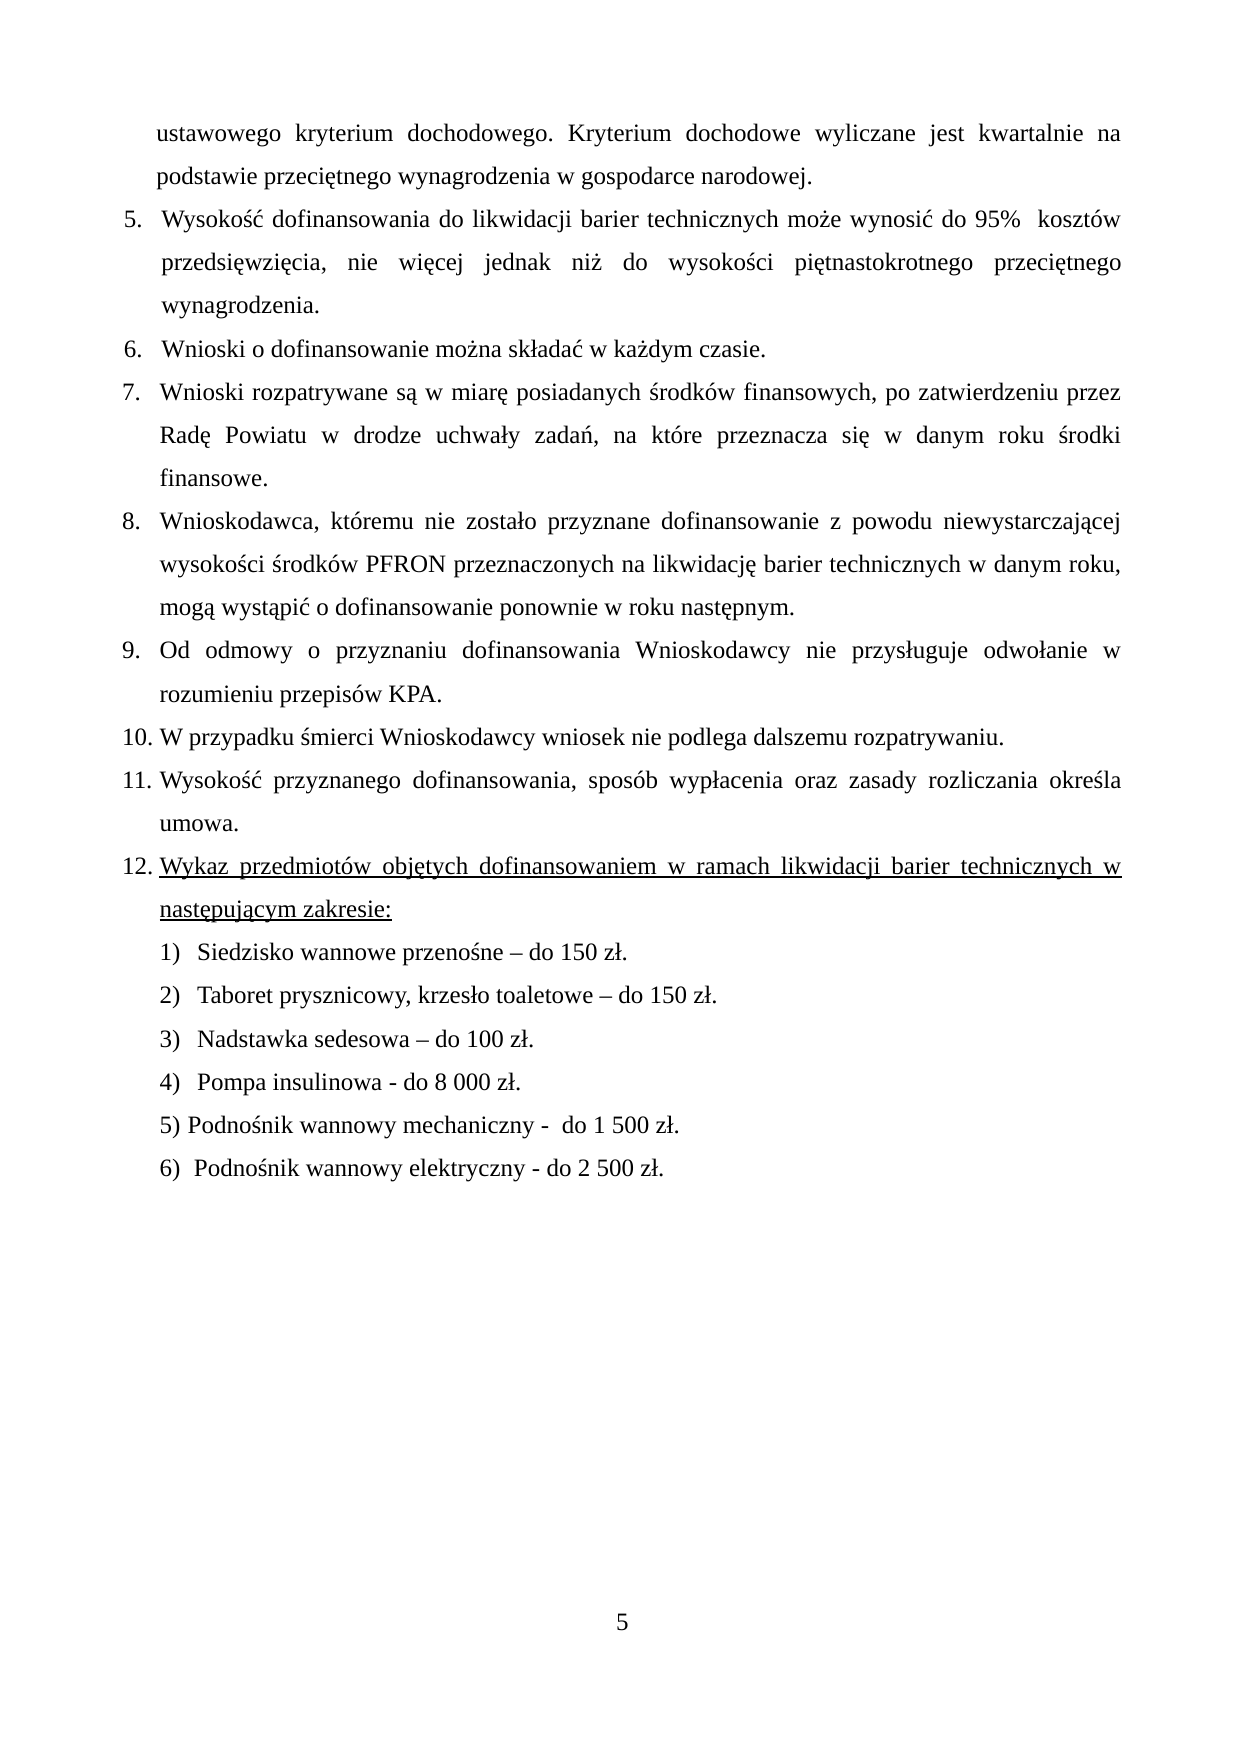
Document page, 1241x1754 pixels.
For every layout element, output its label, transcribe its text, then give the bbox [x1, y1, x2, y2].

list Wysokość dofinansowania do likwidacji barier technicznych może wynosić do 95% kosztów przedsięwzięcia, nie więcej jednak niż do wysokości piętnastokrotnego przeciętnego wynagrodzenia. [123, 204, 1122, 319]
list Wysokość przyznanego dofinansowania, sposób wypłacenia oraz zasady rozliczania określa umowa. [122, 765, 1122, 837]
list Podnośnik wannowy elektryczny - do 2 500 zł. [159, 1153, 1122, 1182]
list Wykaz przedmiotów objętych dofinansowaniem w ramach likwidacji barier technicznych w następującym zakresie: [122, 851, 1122, 923]
list Siedzisko wannowe przenośne – do 150 zł. [159, 937, 1122, 966]
list Pompa insulinowa - do 8 000 zł. [159, 1067, 1122, 1096]
list ustawowego kryterium dochodowego. Kryterium dochodowe wyliczane jest kwartalnie na podstawie przeciętnego wynagrodzenia w gospodarce narodowej. [119, 118, 1122, 190]
list Taboret prysznicowy, krzesło toaletowe – do 150 zł. [159, 981, 1122, 1009]
list Od odmowy o przyznaniu dofinansowania Wnioskodawcy nie przysługuje odwołanie w rozumieniu przepisów KPA. [122, 636, 1122, 707]
list Nadstawka sedesowa – do 100 zł. [159, 1024, 1122, 1052]
list Podnośnik wannowy mechaniczny - do 1 500 zł. [159, 1110, 1122, 1139]
list Wnioski o dofinansowanie można składać w każdym czasie. [123, 334, 1122, 362]
list W przypadku śmierci Wnioskodawcy wniosek nie podlega dalszemu rozpatrywaniu. [122, 722, 1122, 751]
list Wnioskodawca, któremu nie zostało przyznane dofinansowanie z powodu niewystarczającej wysokości środków PFRON przeznaczonych na likwidację barier technicznych w danym roku, mogą wystąpić o dofinansowanie ponownie w roku następnym. [122, 506, 1122, 621]
list Wnioski rozpatrywane są w miarę posiadanych środków finansowych, po zatwierdzeniu przez Radę Powiatu w drodze uchwały zadań, na które przeznacza się w danym roku środki finansowe. [122, 377, 1122, 492]
